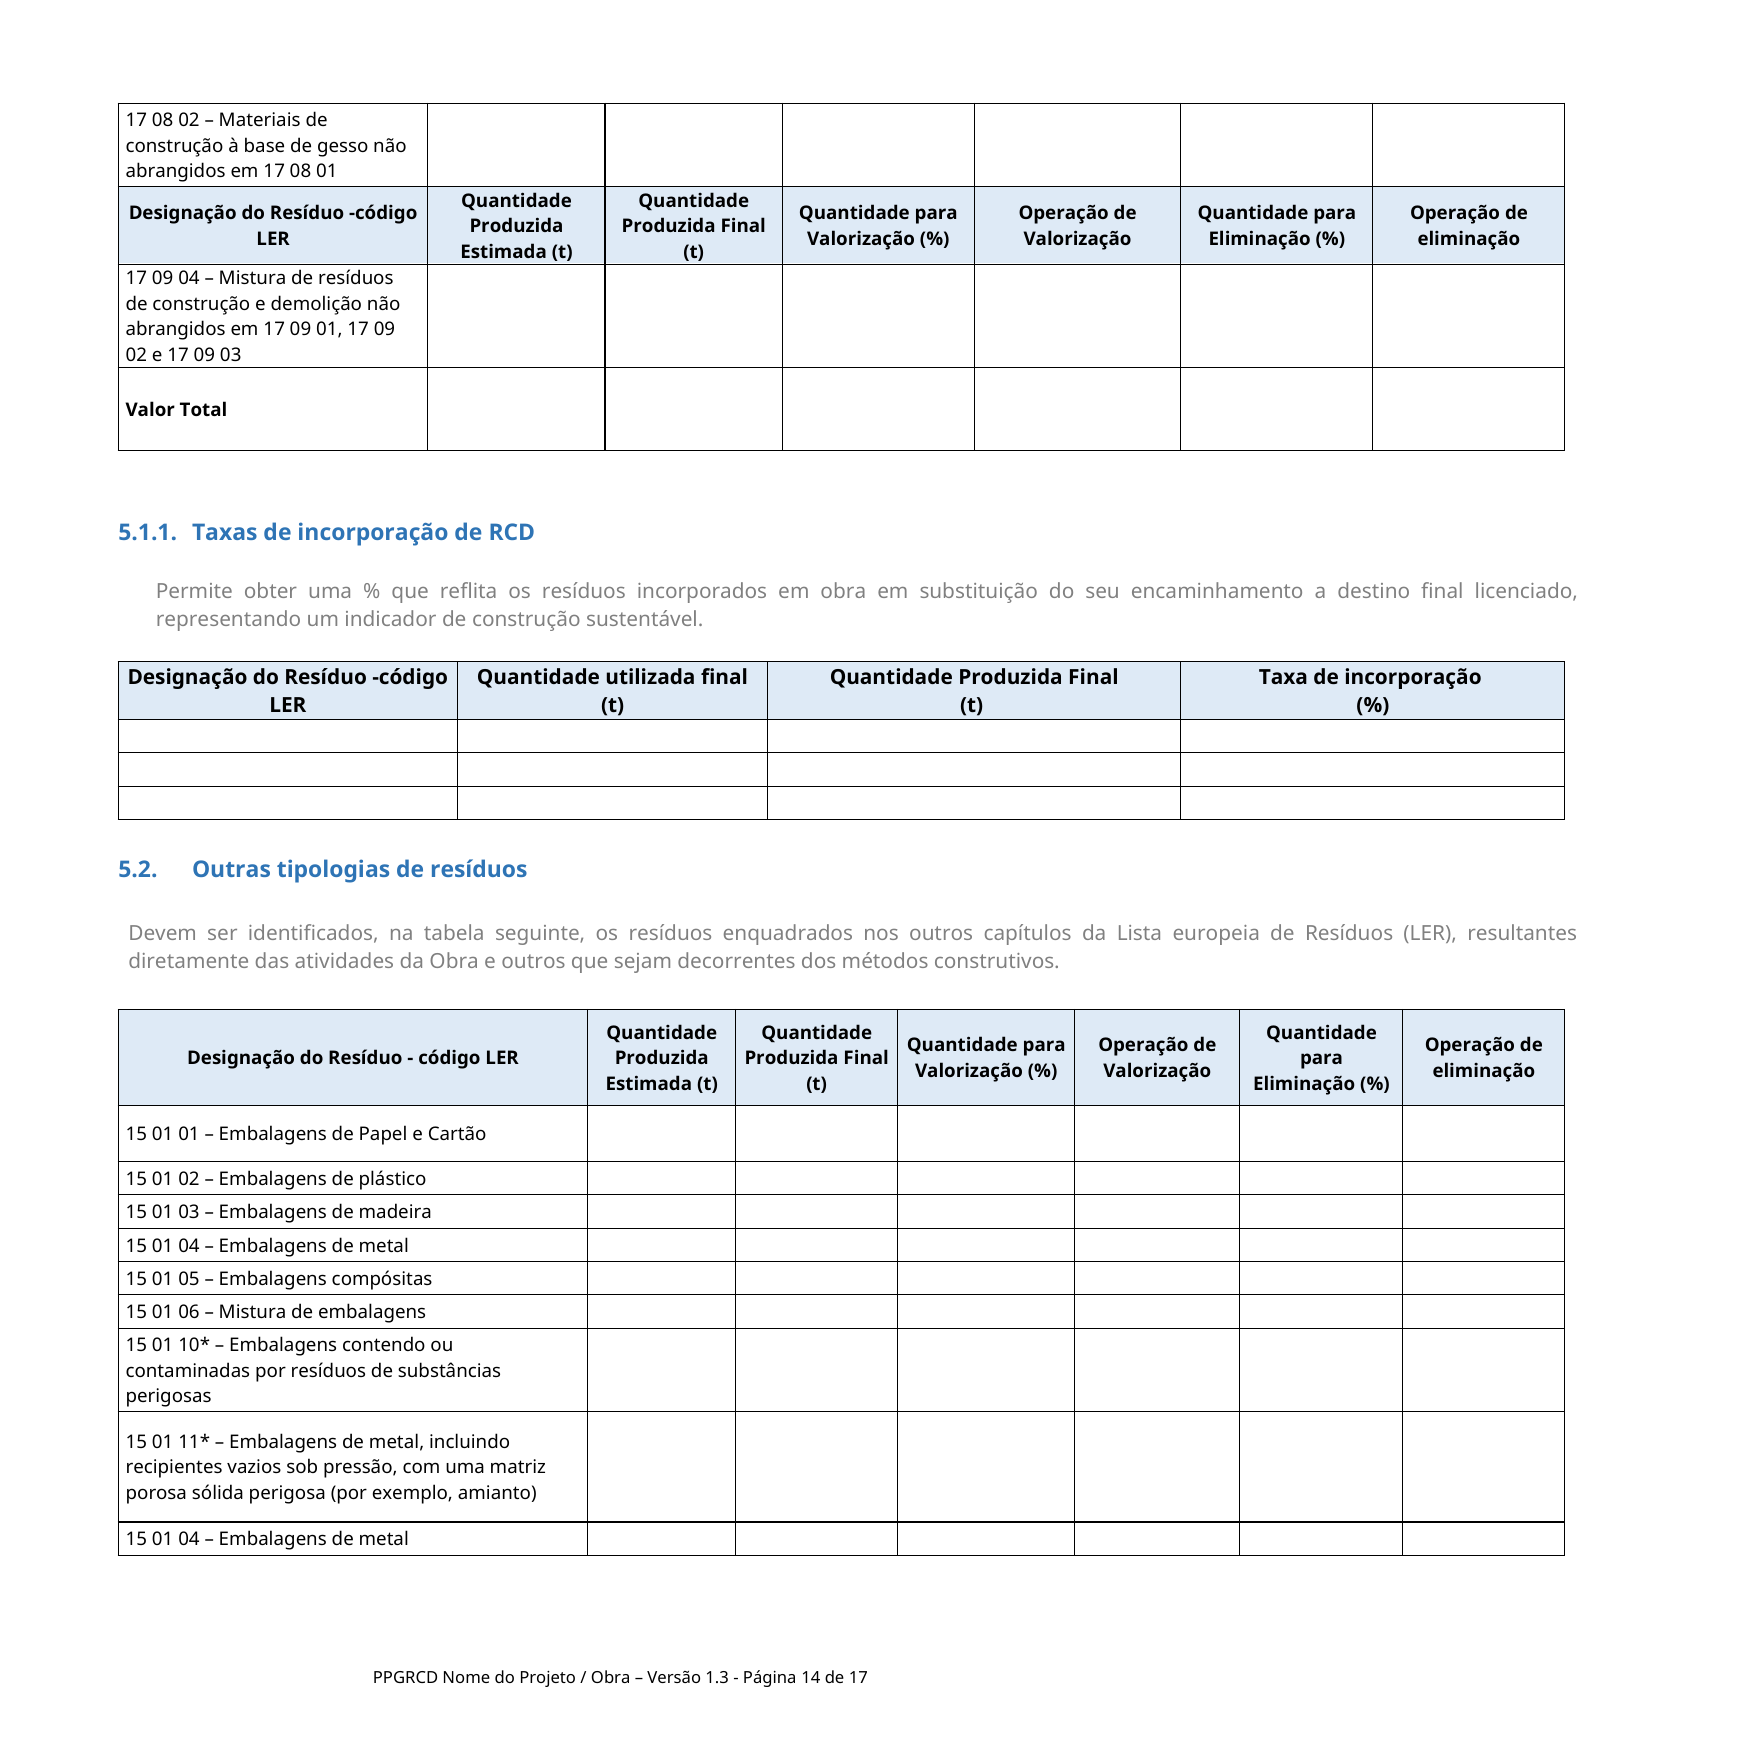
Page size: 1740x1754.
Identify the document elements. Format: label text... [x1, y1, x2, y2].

table_cell [428, 368, 604, 450]
table_cell [1075, 1412, 1239, 1521]
table_cell [768, 720, 1180, 752]
table_cell Quantidade Produzida Final (t) [606, 187, 782, 263]
table_cell [898, 1329, 1074, 1411]
table_cell [898, 1229, 1074, 1261]
table_cell [1181, 104, 1372, 186]
table_cell [1181, 787, 1564, 819]
table_cell [898, 1295, 1074, 1328]
table_cell [428, 265, 604, 367]
table_header Designação do Resíduo -código LER [119, 662, 457, 719]
table_cell [1403, 1412, 1564, 1521]
table_cell [588, 1295, 735, 1328]
table_cell 15 01 05 – Embalagens compósitas [119, 1262, 587, 1294]
table_cell [1075, 1329, 1239, 1411]
table_cell [1240, 1523, 1402, 1555]
table_cell [1181, 753, 1564, 786]
table_header Quantidade Produzida Final (t) [736, 1010, 897, 1105]
table_cell [898, 1162, 1074, 1194]
table_cell Quantidade para Valorização (%) [783, 187, 974, 263]
list Taxas de incorporação de RCD [118, 516, 1580, 547]
table_cell [588, 1523, 735, 1555]
table_cell Quantidade Produzida Estimada (t) [428, 187, 604, 263]
table_cell [119, 787, 457, 819]
table_cell [1403, 1195, 1564, 1228]
table_cell [768, 787, 1180, 819]
table_cell [1240, 1412, 1402, 1521]
table_cell [588, 1412, 735, 1521]
table_cell [1403, 1106, 1564, 1161]
list Devem ser identificados, na tabela seguinte, os resíduos enquadrados nos outros capítulos da Lista europeia de Resíduos (LER), resultantes diretamente das atividades da Obra e outros que sejam decorrentes dos métodos construtivos. [128, 918, 1580, 975]
table_cell [783, 104, 974, 186]
table_cell 17 09 04 – Mistura de resíduos de construção e demolição não abrangidos em 17 09 01, 17 09 02 e 17 09 03 [119, 265, 427, 367]
table_cell [1075, 1106, 1239, 1161]
table_header Quantidade utilizada final (t) [458, 662, 767, 719]
table_header Quantidade Produzida Estimada (t) [588, 1010, 735, 1105]
table_cell [1373, 368, 1564, 450]
table_cell [1240, 1229, 1402, 1261]
table_header Quantidade Produzida Final (t) [768, 662, 1180, 719]
table_cell [1181, 368, 1372, 450]
table_cell [1075, 1162, 1239, 1194]
table_cell [1403, 1295, 1564, 1328]
table_cell [898, 1106, 1074, 1161]
table_header Designação do Resíduo - código LER [119, 1010, 587, 1105]
table_cell [898, 1523, 1074, 1555]
list Outras tipologias de resíduos [118, 853, 1580, 884]
table_header Taxa de incorporação (%) [1181, 662, 1564, 719]
table_cell [1075, 1195, 1239, 1228]
table_cell [783, 368, 974, 450]
table_cell 15 01 02 – Embalagens de plástico [119, 1162, 587, 1194]
table_cell [736, 1106, 897, 1161]
table_cell [588, 1162, 735, 1194]
table_cell [1403, 1523, 1564, 1555]
table_cell [898, 1195, 1074, 1228]
table_cell [1240, 1162, 1402, 1194]
table_cell [588, 1229, 735, 1261]
table_cell [428, 104, 604, 186]
table_cell [458, 753, 767, 786]
table_cell [736, 1329, 897, 1411]
table_cell [975, 265, 1180, 367]
table_header Quantidade para Valorização (%) [898, 1010, 1074, 1105]
table_cell [736, 1412, 897, 1521]
table_cell Designação do Resíduo -código LER [119, 187, 427, 263]
table_cell [588, 1106, 735, 1161]
table_cell 15 01 04 – Embalagens de metal [119, 1229, 587, 1261]
table_cell [458, 787, 767, 819]
table_cell [1403, 1262, 1564, 1294]
table_cell 15 01 03 – Embalagens de madeira [119, 1195, 587, 1228]
table_cell [736, 1262, 897, 1294]
table_cell [119, 720, 457, 752]
table_cell [119, 753, 457, 786]
table_cell [1403, 1229, 1564, 1261]
table_cell Operação de Valorização [975, 187, 1180, 263]
table_header Quantidade para Eliminação (%) [1240, 1010, 1402, 1105]
table_cell [606, 265, 782, 367]
table_cell [768, 753, 1180, 786]
table_cell [1075, 1295, 1239, 1328]
table_cell Quantidade para Eliminação (%) [1181, 187, 1372, 263]
table_cell [736, 1162, 897, 1194]
table_cell [975, 368, 1180, 450]
table_cell [783, 265, 974, 367]
table_cell [1373, 104, 1564, 186]
table_cell 15 01 01 – Embalagens de Papel e Cartão [119, 1106, 587, 1161]
table_cell 15 01 04 – Embalagens de metal [119, 1523, 587, 1555]
table_cell [898, 1262, 1074, 1294]
table_cell [1181, 265, 1372, 367]
text Permite obter uma % que reflita os resíduos incorporados em obra em substituição do seu encaminhamento a destino final licenciado, representando um indicador de construção sustentável. [156, 576, 1580, 633]
table_cell [606, 368, 782, 450]
table_cell [1403, 1329, 1564, 1411]
table_cell [1240, 1295, 1402, 1328]
table_cell 17 08 02 – Materiais de construção à base de gesso não abrangidos em 17 08 01 [119, 104, 427, 186]
table_cell [1075, 1262, 1239, 1294]
table_cell [1075, 1229, 1239, 1261]
table_cell [1181, 720, 1564, 752]
table_cell [1240, 1195, 1402, 1228]
table_cell [1373, 265, 1564, 367]
table_cell 15 01 10* – Embalagens contendo ou contaminadas por resíduos de substâncias perigosas [119, 1329, 587, 1411]
table_cell 15 01 11* – Embalagens de metal, incluindo recipientes vazios sob pressão, com uma matriz porosa sólida perigosa (por exemplo, amianto) [119, 1412, 587, 1521]
table_cell [588, 1195, 735, 1228]
table_cell [1240, 1106, 1402, 1161]
table_cell [1075, 1523, 1239, 1555]
table_header Operação de eliminação [1403, 1010, 1564, 1105]
table_cell [588, 1329, 735, 1411]
table_cell [458, 720, 767, 752]
table_cell [736, 1523, 897, 1555]
table_cell [736, 1229, 897, 1261]
table_cell [588, 1262, 735, 1294]
table_header Operação de Valorização [1075, 1010, 1239, 1105]
table_cell [736, 1195, 897, 1228]
table_cell [1240, 1329, 1402, 1411]
table_cell [1403, 1162, 1564, 1194]
table_cell [606, 104, 782, 186]
table_cell [898, 1412, 1074, 1521]
table_cell Operação de eliminação [1373, 187, 1564, 263]
table_cell [736, 1295, 897, 1328]
table_cell [1240, 1262, 1402, 1294]
table_cell [975, 104, 1180, 186]
table_cell 15 01 06 – Mistura de embalagens [119, 1295, 587, 1328]
table_cell Valor Total [119, 368, 427, 450]
